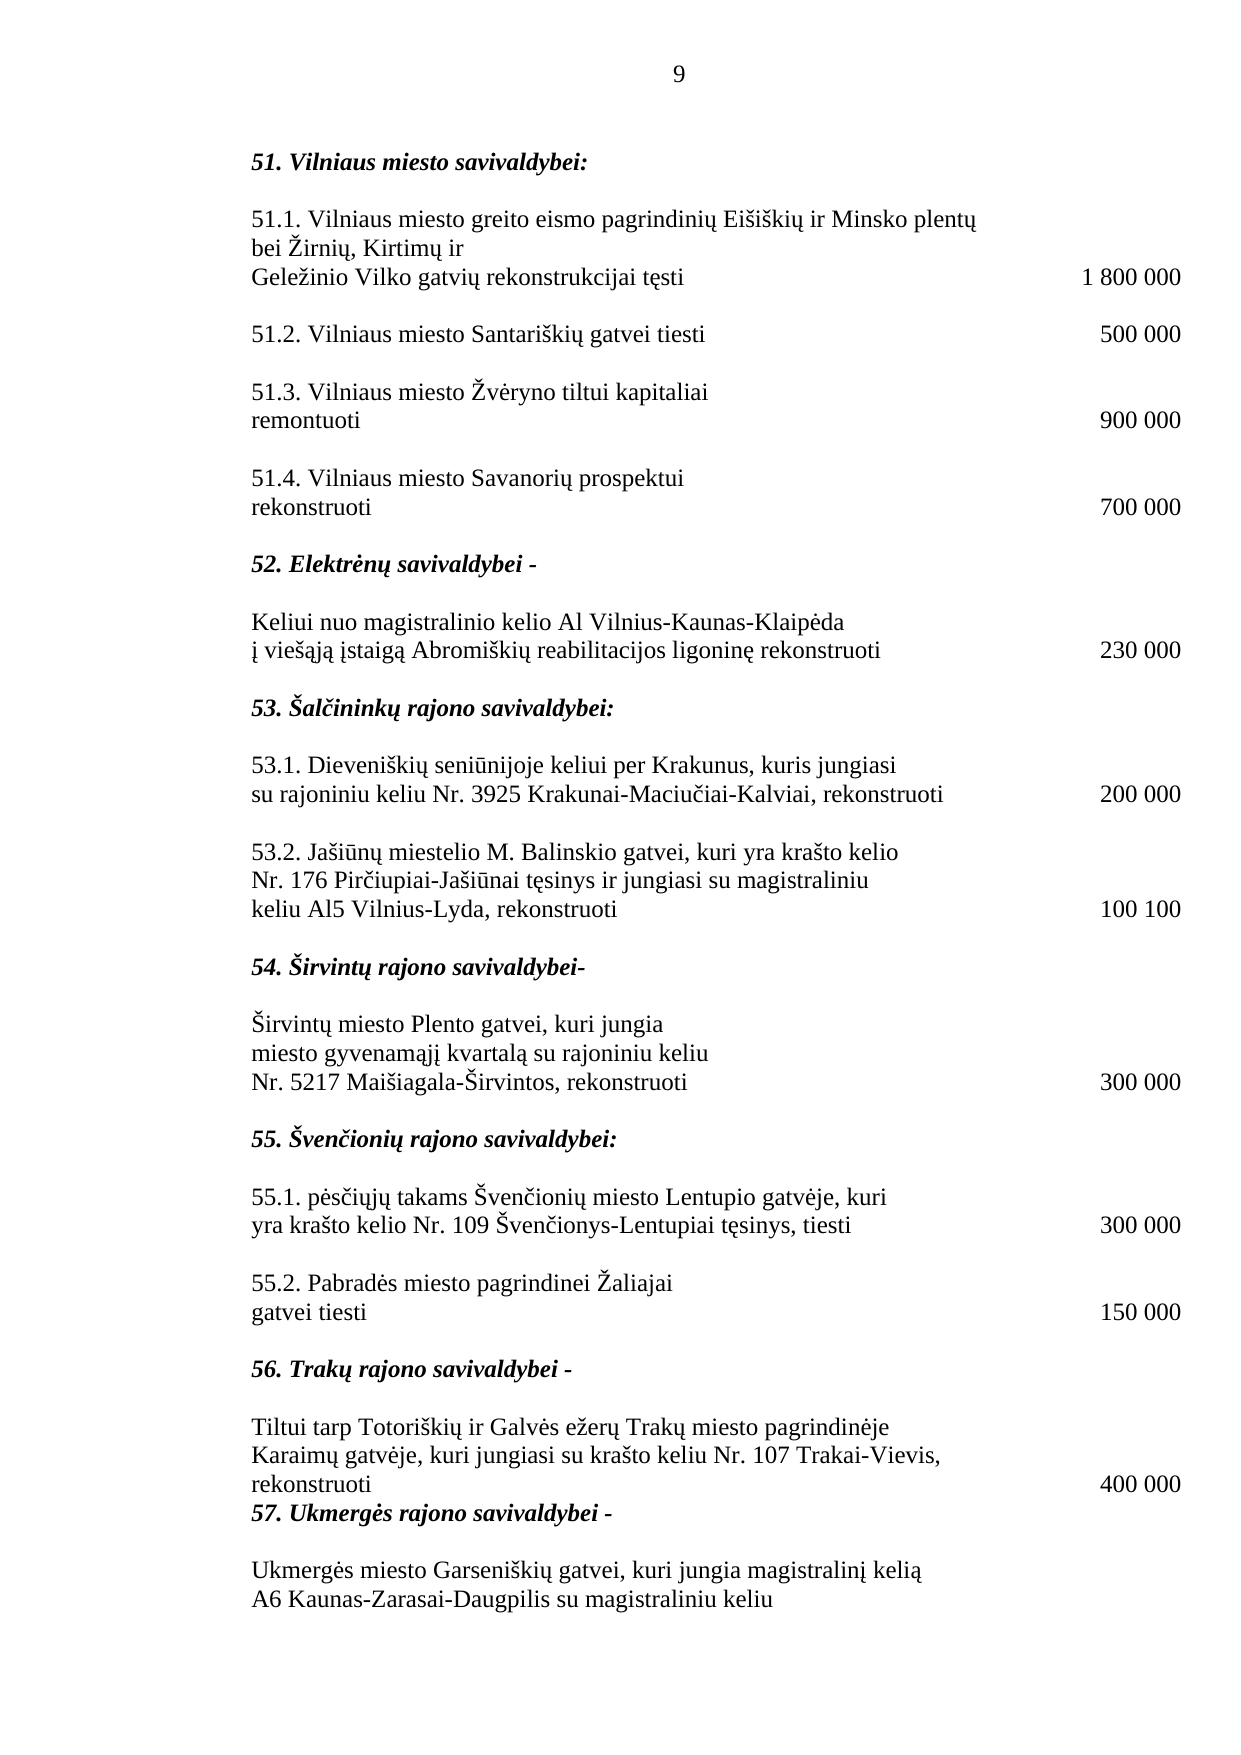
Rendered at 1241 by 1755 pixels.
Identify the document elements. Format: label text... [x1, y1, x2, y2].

text keliu Al5 Vilnius-Lyda, rekonstruoti 100 100 [177, 894, 1181, 923]
text Širvintų miesto Plento gatvei, kuri jungia [177, 1009, 1181, 1038]
text 57. Ukmergės rajono savivaldybei - [177, 1498, 1181, 1527]
text 51.1. Vilniaus miesto greito eismo pagrindinių Eišiškių ir Minsko plentų [177, 204, 1181, 233]
text remontuoti 900 000 [177, 406, 1181, 434]
text 55.1. pėsčiųjų takams Švenčionių miesto Lentupio gatvėje, kuri [177, 1182, 1181, 1211]
text 53.2. Jašiūnų miestelio M. Balinskio gatvei, kuri yra krašto kelio [177, 837, 1181, 866]
text 54. Širvintų rajono savivaldybei- [177, 952, 1181, 981]
text Ukmergės miesto Garseniškių gatvei, kuri jungia magistralinį kelią [177, 1556, 1181, 1584]
text miesto gyvenamąjį kvartalą su rajoniniu keliu [177, 1038, 1181, 1067]
text 52. Elektrėnų savivaldybei - [177, 549, 1181, 578]
text 51.4. Vilniaus miesto Savanorių prospektui [177, 463, 1181, 492]
text gatvei tiesti 150 000 [177, 1297, 1181, 1326]
text Tiltui tarp Totoriškių ir Galvės ežerų Trakų miesto pagrindinėje [177, 1412, 1181, 1441]
text 51.2. Vilniaus miesto Santariškių gatvei tiesti 500 000 [177, 319, 1181, 348]
text Nr. 176 Pirčiupiai-Jašiūnai tęsinys ir jungiasi su magistraliniu [177, 866, 1181, 894]
text rekonstruoti 400 000 [177, 1469, 1181, 1498]
text Keliui nuo magistralinio kelio Al Vilnius-Kaunas-Klaipėda [177, 607, 1181, 636]
text rekonstruoti 700 000 [177, 492, 1181, 521]
text A6 Kaunas-Zarasai-Daugpilis su magistraliniu keliu [177, 1584, 1181, 1613]
text su rajoniniu keliu Nr. 3925 Krakunai-Maciučiai-Kalviai, rekonstruoti 200 000 [177, 779, 1181, 808]
text 56. Trakų rajono savivaldybei - [177, 1354, 1181, 1383]
text 53.1. Dieveniškių seniūnijoje keliui per Krakunus, kuris jungiasi [177, 751, 1181, 779]
text 55.2. Pabradės miesto pagrindinei Žaliajai [177, 1268, 1181, 1297]
text bei Žirnių, Kirtimų ir [177, 233, 1181, 262]
text Geležinio Vilko gatvių rekonstrukcijai tęsti 1 800 000 [177, 262, 1181, 291]
text Karaimų gatvėje, kuri jungiasi su krašto keliu Nr. 107 Trakai-Vievis, [177, 1441, 1181, 1469]
text 55. Švenčionių rajono savivaldybei: [177, 1124, 1181, 1153]
text 53. Šalčininkų rajono savivaldybei: [177, 693, 1181, 722]
text 51. Vilniaus miesto savivaldybei: [177, 147, 1181, 176]
text yra krašto kelio Nr. 109 Švenčionys-Lentupiai tęsinys, tiesti 300 000 [177, 1211, 1181, 1239]
text Nr. 5217 Maišiagala-Širvintos, rekonstruoti 300 000 [177, 1067, 1181, 1096]
text į viešąją įstaigą Abromiškių reabilitacijos ligoninę rekonstruoti 230 000 [177, 636, 1181, 664]
text 51.3. Vilniaus miesto Žvėryno tiltui kapitaliai [177, 377, 1181, 406]
